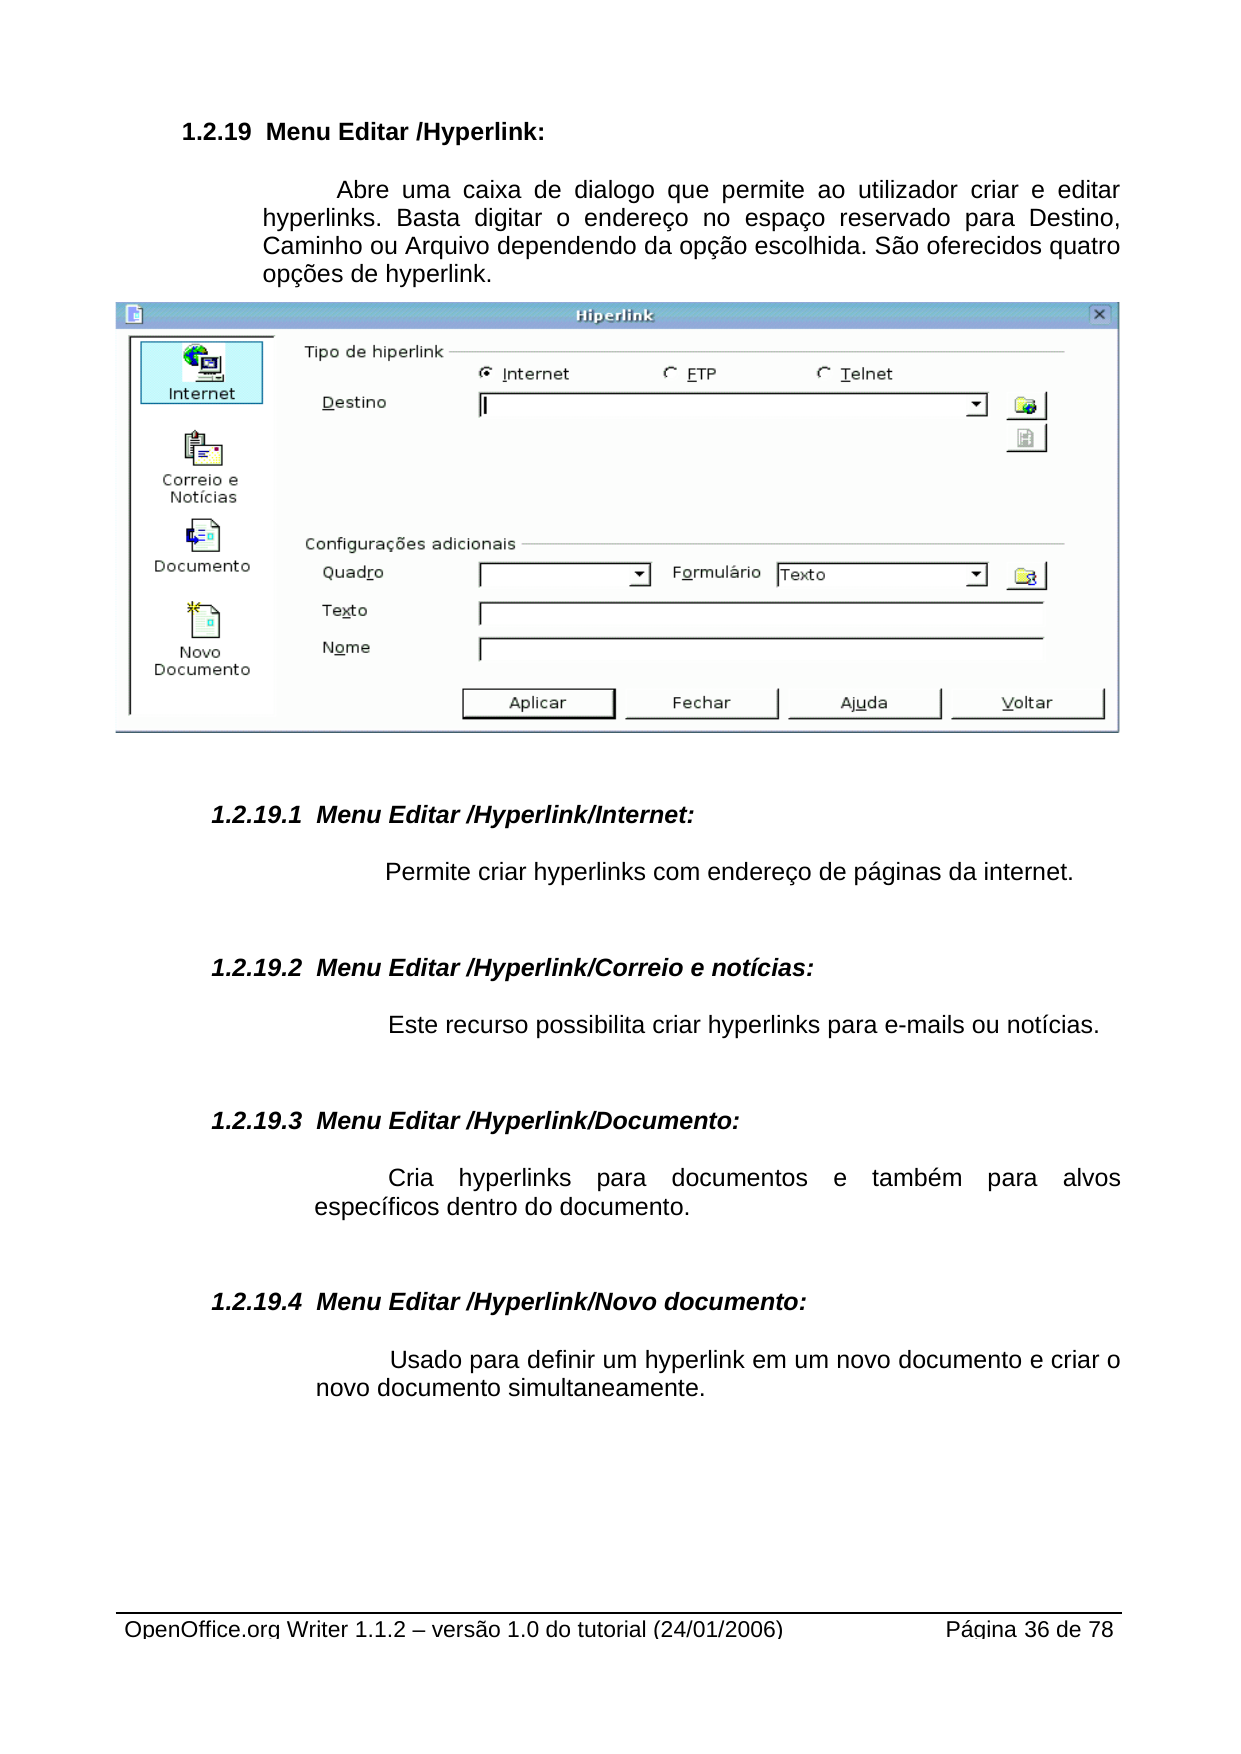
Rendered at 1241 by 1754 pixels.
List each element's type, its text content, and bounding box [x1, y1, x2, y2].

text Permite criar hyperlinks com endereço de páginas da internet. [311, 858, 1122, 886]
text Abre uma caixa de dialogo que permite ao utilizador criar e editar hyperlinks. Basta digitar o endereço no espaço reservado para Destino, Caminho ou Arquivo dependendo da opção escolhida. São oferecidos quatro opções de hyperlink. [262, 176, 1122, 288]
subtitle Menu Editar /Hyperlink/Correio e notícias: [204, 953, 1122, 982]
subtitle Menu Editar /Hyperlink/Internet: [204, 800, 1122, 828]
subtitle Menu Editar /Hyperlink/Documento: [204, 1107, 1122, 1135]
text Este recurso possibilita criar hyperlinks para e-mails ou notícias. [314, 1011, 1122, 1039]
subtitle Menu Editar /Hyperlink: [175, 118, 1122, 146]
text Cria hyperlinks para documentos e também para alvos específicos dentro do documento. [314, 1164, 1122, 1220]
picture [115, 302, 1120, 733]
subtitle Menu Editar /Hyperlink/Novo documento: [204, 1288, 1122, 1316]
text Usado para definir um hyperlink em um novo documento e criar o novo documento simultaneamente. [316, 1345, 1122, 1401]
